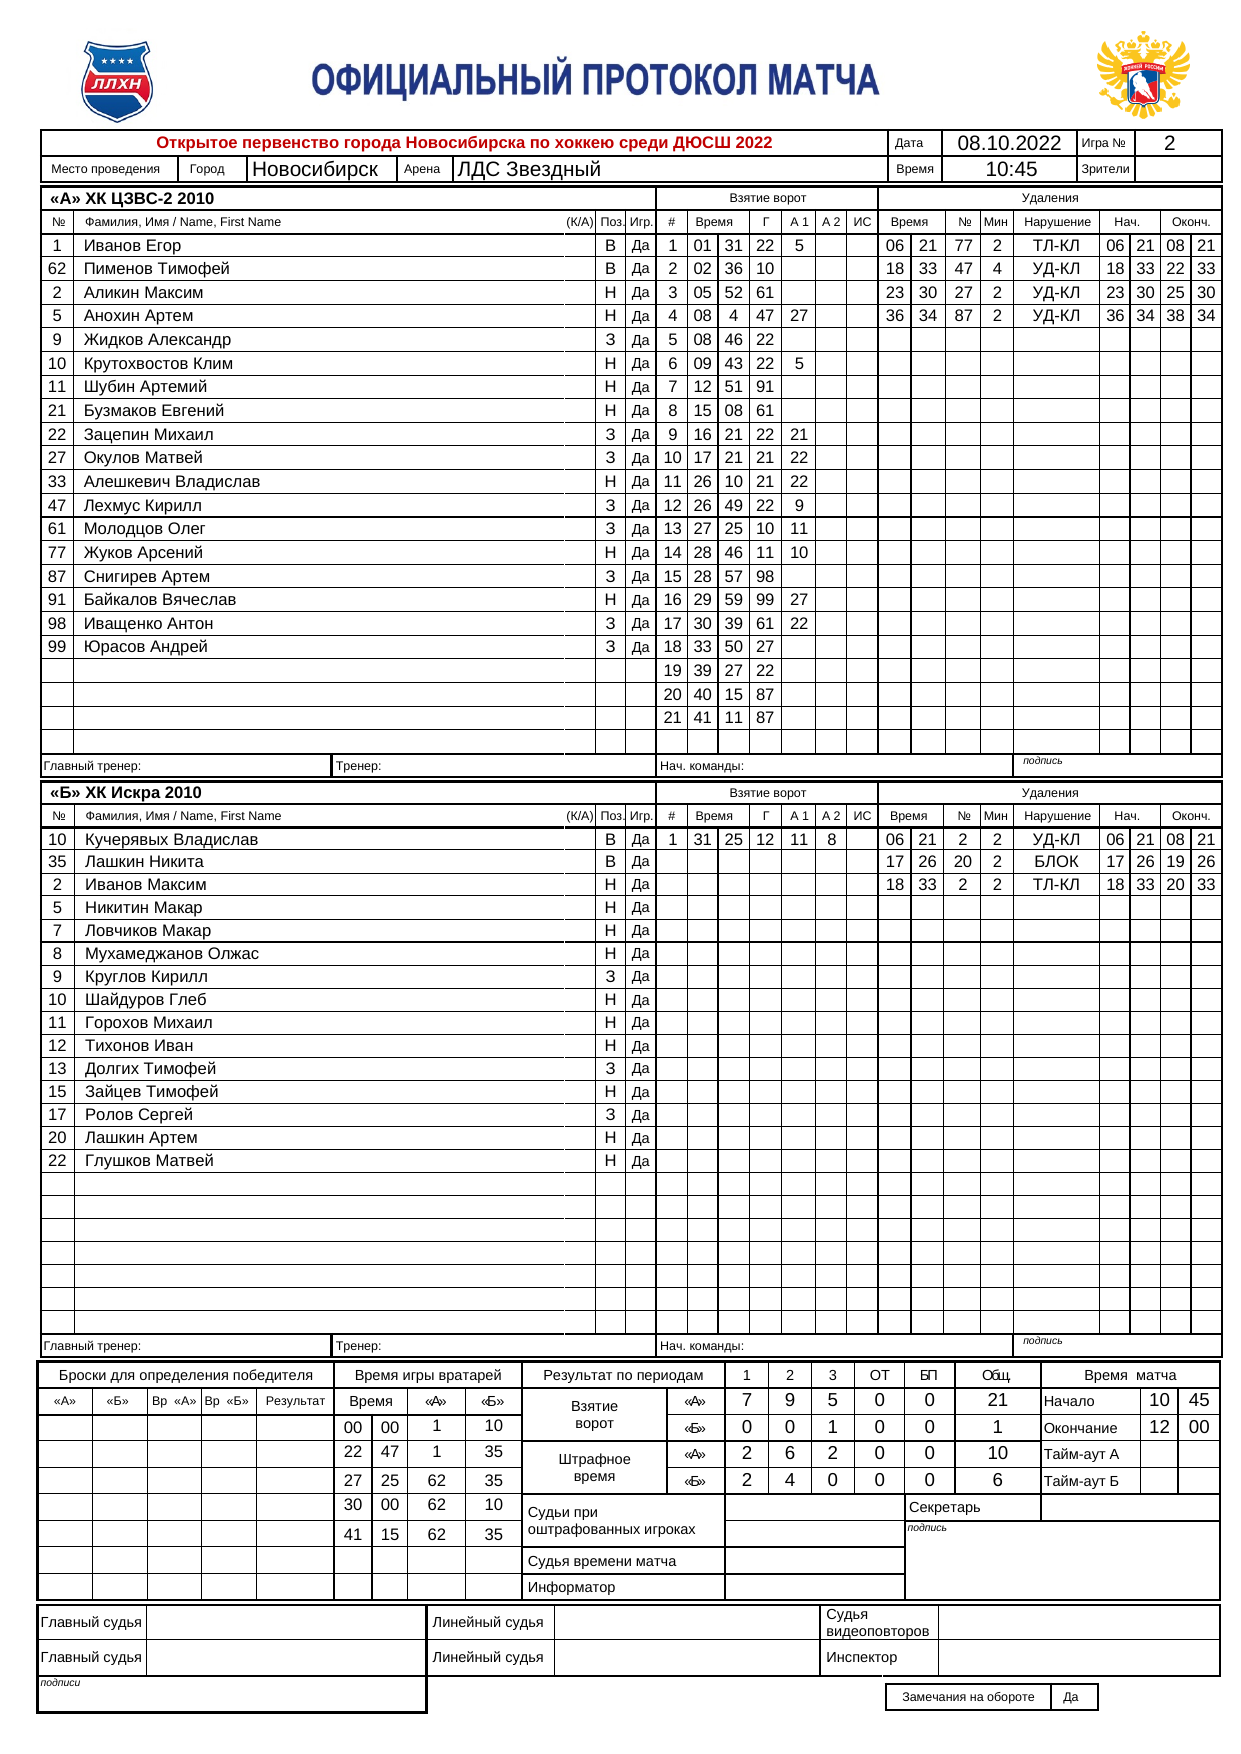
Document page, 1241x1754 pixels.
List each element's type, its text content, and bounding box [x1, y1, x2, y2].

table_cell Круглов Кирилл [75, 966, 564, 987]
table_cell [1192, 730, 1221, 753]
table_cell [1161, 966, 1190, 987]
table_cell [257, 1494, 333, 1520]
table_cell [75, 1242, 564, 1264]
table_cell [1014, 1104, 1099, 1126]
table_cell [912, 1265, 943, 1287]
table_cell Н [596, 352, 625, 374]
table_cell [816, 1265, 846, 1287]
table_cell 35 [466, 1468, 521, 1493]
table_header Время матча [1042, 1363, 1219, 1387]
table_cell [879, 1196, 910, 1218]
table_cell [42, 730, 73, 753]
table_cell 08 [1161, 829, 1190, 849]
table_cell [1014, 518, 1099, 540]
table_cell [981, 943, 1013, 964]
table_header БП [905, 1363, 954, 1387]
table_cell [1192, 1288, 1221, 1310]
table_cell [657, 1311, 687, 1333]
table_cell [1014, 896, 1099, 918]
table_cell [1192, 920, 1221, 941]
table_cell [1161, 920, 1190, 941]
table_cell Да [626, 376, 655, 398]
table_cell 18 [1100, 874, 1129, 895]
table_cell Н [596, 1012, 625, 1033]
table_cell [946, 636, 980, 658]
table_cell [847, 1242, 877, 1264]
table_cell [688, 1173, 717, 1195]
table_cell [565, 588, 595, 611]
table_cell [565, 1242, 595, 1264]
table_cell [879, 541, 910, 564]
table_cell 6 [769, 1442, 811, 1467]
table_cell Н [596, 281, 625, 303]
table_cell 2 [42, 281, 73, 303]
table_cell [1161, 1196, 1190, 1218]
table_cell Да [626, 1127, 655, 1149]
table_cell 4 [769, 1468, 811, 1493]
table_cell [912, 541, 945, 564]
table_cell [42, 1311, 74, 1333]
table_cell [847, 943, 877, 964]
table_cell [1131, 683, 1160, 706]
table_cell [912, 588, 945, 611]
table_cell 35 [466, 1521, 521, 1546]
table_cell [719, 989, 749, 1011]
table_cell [1131, 1219, 1160, 1241]
table_cell [1131, 565, 1160, 587]
table_cell 98 [750, 565, 781, 587]
table_cell 20 [944, 850, 980, 872]
table_cell 13 [657, 518, 687, 540]
table_cell [1131, 896, 1160, 918]
table_cell [688, 1150, 717, 1172]
table_cell [688, 1219, 717, 1241]
table_cell Да [626, 352, 655, 374]
table_cell 21 [1131, 829, 1160, 849]
table_cell [981, 1219, 1013, 1241]
table_cell 36 [1100, 305, 1129, 327]
table_cell Линейный судья [428, 1606, 554, 1639]
table_cell [1014, 1265, 1099, 1287]
table_cell [847, 707, 877, 729]
table_cell [1192, 1150, 1221, 1172]
table_cell [1192, 943, 1221, 964]
table_cell [782, 920, 815, 941]
table_cell [1100, 494, 1129, 516]
table_cell [946, 376, 980, 398]
table_cell 17 [42, 1104, 74, 1126]
table_cell 1 [657, 829, 687, 849]
table_cell [1100, 730, 1129, 753]
table_cell 06 [1100, 235, 1129, 256]
table_cell 10 [466, 1494, 521, 1520]
table_cell [1131, 446, 1160, 469]
table_cell [981, 612, 1013, 634]
table_cell 27 [782, 305, 815, 327]
table_cell 31 [688, 829, 717, 849]
table_cell [1161, 1150, 1190, 1172]
table_cell [879, 1311, 910, 1333]
table_cell Зрители [1078, 157, 1134, 181]
table_cell [626, 659, 655, 682]
table_cell [1100, 470, 1129, 493]
table_cell 9 [42, 328, 73, 351]
table_cell 09 [688, 352, 717, 374]
table_cell 14 [657, 541, 687, 564]
table_cell 10 [42, 829, 74, 849]
table_cell 34 [1192, 305, 1221, 327]
table_cell [1014, 1288, 1099, 1310]
table_cell [657, 1012, 687, 1033]
table_cell «А» [39, 1389, 92, 1413]
table_cell [816, 943, 846, 964]
table_cell 10 [750, 257, 781, 280]
table_cell [750, 896, 781, 918]
table_cell 10 [657, 446, 687, 469]
table_cell Бузмаков Евгений [74, 399, 564, 422]
table_cell [847, 1127, 877, 1149]
table_cell [148, 1468, 201, 1493]
table_cell [879, 943, 910, 964]
table_cell Н [596, 399, 625, 422]
table_cell Нарушение [1014, 805, 1099, 826]
table_header Время игры вратарей [335, 1363, 521, 1387]
table_cell [912, 896, 943, 918]
table_cell [750, 989, 781, 1011]
table_cell [1100, 989, 1129, 1011]
table_cell [74, 707, 564, 729]
table_cell Да [626, 1058, 655, 1079]
table_cell 27 [42, 446, 73, 469]
table_cell [1192, 966, 1221, 987]
table_cell [981, 1081, 1013, 1103]
table_cell В [596, 850, 625, 872]
table_cell [782, 636, 815, 658]
table_cell 16 [657, 588, 687, 611]
table_cell [719, 1081, 749, 1103]
table_cell 28 [688, 565, 717, 587]
table_cell [1192, 989, 1221, 1011]
table_cell Кучерявых Владислав [75, 829, 564, 849]
table_cell [657, 1150, 687, 1172]
table_cell [981, 659, 1013, 682]
table_cell 17 [1100, 850, 1129, 872]
table_cell Мин [981, 211, 1013, 233]
table_cell [816, 352, 846, 374]
table_cell [816, 1035, 846, 1057]
table_cell [1100, 1265, 1129, 1287]
table_cell [1192, 446, 1221, 469]
table_cell [565, 659, 595, 682]
table_cell [657, 943, 687, 964]
table_cell [565, 1288, 595, 1310]
table_header Общ. [956, 1363, 1040, 1387]
table_cell [816, 1242, 846, 1264]
table_cell [1100, 399, 1129, 422]
table_cell Нач. команды: [657, 1335, 1012, 1356]
table_cell [1131, 1012, 1160, 1033]
table_cell [1161, 494, 1190, 516]
table_cell [912, 1288, 943, 1310]
table_cell [944, 1058, 980, 1079]
table_cell [879, 612, 910, 634]
table_cell [565, 943, 595, 964]
table_cell [1100, 518, 1129, 540]
table_cell Да [626, 989, 655, 1011]
table_cell 45 [1179, 1389, 1219, 1413]
table_cell [688, 874, 717, 895]
table_cell [879, 1288, 910, 1310]
table_cell Нач. команды: [657, 755, 1012, 776]
table_cell [816, 896, 846, 918]
table_cell [750, 1219, 781, 1241]
table_cell [688, 966, 717, 987]
table_cell [782, 896, 815, 918]
table_cell 33 [688, 636, 717, 658]
table_cell Н [596, 920, 625, 941]
table_cell 27 [335, 1468, 371, 1493]
table_cell 00 [373, 1416, 407, 1440]
table_cell [565, 257, 595, 280]
table_cell [1161, 328, 1190, 351]
table_cell [816, 966, 846, 987]
table_cell [1014, 376, 1099, 398]
table_cell [946, 446, 980, 469]
table_cell Да [626, 920, 655, 941]
table_cell [1014, 1219, 1099, 1241]
table_cell 6 [657, 352, 687, 374]
table_cell [688, 730, 717, 753]
table_cell [782, 966, 815, 987]
table_cell 47 [750, 305, 781, 327]
table_cell [847, 588, 877, 611]
table_cell [1161, 518, 1190, 540]
table_cell 8 [42, 943, 74, 964]
table_cell [1014, 1196, 1099, 1218]
table_cell [565, 446, 595, 469]
table_cell 6 [956, 1468, 1040, 1493]
table_cell [596, 1311, 625, 1333]
table_cell [816, 850, 846, 872]
table_cell [879, 588, 910, 611]
table_cell [879, 328, 910, 351]
table_cell [1192, 659, 1221, 682]
table_cell [565, 896, 595, 918]
table_cell [565, 966, 595, 987]
table_cell 1 [657, 235, 687, 256]
table_cell [1100, 612, 1129, 634]
table_cell [944, 920, 980, 941]
table_cell Юрасов Андрей [74, 636, 564, 658]
table_cell [816, 305, 846, 327]
table_cell Н [596, 588, 625, 611]
table_cell [596, 1196, 625, 1218]
table_cell 21 [1192, 829, 1221, 849]
table_cell А 2 [816, 211, 846, 233]
table_cell [719, 896, 749, 918]
table_cell [946, 352, 980, 374]
table_cell [944, 1012, 980, 1033]
table_cell [42, 1219, 74, 1241]
table_cell [596, 659, 625, 682]
table_cell [782, 1173, 815, 1195]
table_cell [719, 850, 749, 872]
table_cell [1192, 636, 1221, 658]
table_cell 50 [719, 636, 749, 658]
table_cell [257, 1441, 333, 1467]
table_header Дата [889, 131, 941, 155]
table_cell 45 [335, 1547, 371, 1573]
table_cell [879, 423, 910, 445]
table_cell [565, 470, 595, 493]
table_cell [1161, 1173, 1190, 1195]
table_cell [782, 989, 815, 1011]
table_cell [657, 1196, 687, 1218]
table_cell 61 [750, 281, 781, 303]
table_cell 00 [1179, 1415, 1219, 1440]
table_cell [565, 1196, 595, 1218]
table_cell 28 [688, 541, 717, 564]
table_cell Главный тренер: [42, 755, 330, 776]
table_cell [1131, 966, 1160, 987]
table_cell Шубин Артемий [74, 376, 564, 398]
table_cell [657, 896, 687, 918]
table_cell [1131, 920, 1160, 941]
table_cell [1100, 1288, 1129, 1310]
table_cell [912, 565, 945, 587]
table_cell УД-КЛ [1014, 829, 1099, 849]
table_cell Глушков Матвей [75, 1150, 564, 1172]
table_cell [1161, 730, 1190, 753]
table_cell 22 [750, 494, 781, 516]
table_cell 2 [42, 874, 74, 895]
table_cell [565, 565, 595, 587]
table_cell [1100, 1196, 1129, 1218]
table_cell 27 [719, 659, 749, 682]
table_cell Н [596, 1035, 625, 1057]
table_cell [1100, 966, 1129, 987]
table_cell [1192, 423, 1221, 445]
table_cell [946, 565, 980, 587]
table_cell [847, 494, 877, 516]
table_cell [202, 1416, 256, 1440]
table_cell Время [335, 1389, 407, 1413]
table_cell БЛОК [1014, 850, 1099, 872]
table_cell [912, 612, 945, 634]
table_cell [847, 730, 877, 753]
table_cell 87 [946, 305, 980, 327]
table_cell [1192, 588, 1221, 611]
table_cell Окончание [1042, 1415, 1140, 1440]
table_cell [981, 446, 1013, 469]
table_cell [816, 1196, 846, 1218]
table_cell Да [626, 1035, 655, 1057]
table_cell [782, 281, 815, 303]
table_cell [75, 1311, 564, 1333]
table_cell Время [879, 211, 945, 233]
table_cell [816, 588, 846, 611]
table_cell Да [626, 235, 655, 256]
table_cell [148, 1441, 201, 1467]
table_cell [847, 683, 877, 706]
table_cell 11 [42, 376, 73, 398]
table_cell 47 [373, 1441, 407, 1467]
table_cell [1014, 683, 1099, 706]
table_cell Да [626, 1104, 655, 1126]
table_cell 26 [912, 850, 943, 872]
table_cell 33 [1131, 874, 1160, 895]
table_cell [1014, 423, 1099, 445]
table_cell Да [626, 565, 655, 587]
table_cell ЛДС Звездный [454, 157, 887, 181]
table_cell [847, 518, 877, 540]
table_cell [912, 1196, 943, 1218]
table_cell [565, 1311, 595, 1333]
table_cell [946, 541, 980, 564]
table_cell [847, 446, 877, 469]
table_cell 22 [750, 352, 781, 374]
table_cell [939, 1606, 1219, 1639]
table_cell [688, 989, 717, 1011]
table_cell [1100, 1081, 1129, 1103]
table_cell [782, 1196, 815, 1218]
table_cell Новосибирск [248, 157, 396, 181]
table_cell [1192, 399, 1221, 422]
table_cell [1161, 1265, 1190, 1287]
table_header Удаления [879, 188, 1221, 209]
table_cell [1161, 541, 1190, 564]
table_cell [879, 1265, 910, 1287]
table_cell [879, 1219, 910, 1241]
table_cell [1100, 1219, 1129, 1241]
table_cell [1014, 446, 1099, 469]
table_cell 5 [782, 352, 815, 374]
table_cell [1100, 659, 1129, 682]
table_cell [1161, 989, 1190, 1011]
table_cell [466, 1574, 521, 1599]
table_cell [847, 352, 877, 374]
table_cell Взятие ворот [523, 1389, 666, 1440]
table_cell [981, 1035, 1013, 1057]
table_cell [912, 1311, 943, 1333]
table_cell [1161, 1058, 1190, 1079]
table_cell Лехмус Кирилл [74, 494, 564, 516]
table_cell [1192, 707, 1221, 729]
table_cell 0 [855, 1442, 904, 1467]
table_cell [39, 1574, 92, 1599]
table_cell [1192, 541, 1221, 564]
table_cell Молодцов Олег [74, 518, 564, 540]
table_cell [147, 1640, 425, 1675]
table_cell Вр «Б» [202, 1389, 256, 1413]
table_cell 12 [657, 494, 687, 516]
table_cell [879, 1035, 910, 1057]
table_cell [1192, 1311, 1221, 1333]
table_cell [688, 1196, 717, 1218]
table_cell [719, 920, 749, 941]
table_cell [1131, 1173, 1160, 1195]
table_cell [946, 707, 980, 729]
table_cell [847, 966, 877, 987]
table_cell [782, 874, 815, 895]
table_cell [1131, 588, 1160, 611]
table_cell [816, 423, 846, 445]
table_cell [626, 1311, 655, 1333]
table_cell 05 [688, 281, 717, 303]
table_cell [1100, 1012, 1129, 1033]
table_cell [847, 989, 877, 1011]
table_cell Иванов Егор [74, 235, 564, 256]
table_cell [1014, 565, 1099, 587]
table_cell [42, 1196, 74, 1218]
table_cell В [596, 235, 625, 256]
table_cell 30 [335, 1494, 371, 1520]
table_cell Судья видеоповторов [821, 1606, 938, 1639]
table_cell Главный судья [39, 1606, 146, 1639]
table_cell [1161, 896, 1190, 918]
table_cell Да [626, 494, 655, 516]
table_cell [1161, 1219, 1190, 1241]
table_header Броски для определения победителя [39, 1363, 333, 1387]
table_cell 46 [719, 328, 749, 351]
table_cell 1 [408, 1441, 465, 1467]
table_cell [816, 376, 846, 398]
table_cell [879, 1173, 910, 1195]
table_cell подпись [906, 1522, 1219, 1599]
table_cell Жуков Арсений [74, 541, 564, 564]
table_cell [39, 1441, 92, 1467]
table_cell З [596, 1058, 625, 1079]
table_cell [782, 1104, 815, 1126]
table_header 1 [726, 1363, 768, 1387]
table_cell [42, 683, 73, 706]
table_cell Нарушение [1014, 211, 1099, 233]
table_cell [596, 1219, 625, 1241]
table_cell [1131, 659, 1160, 682]
table_cell [1014, 399, 1099, 422]
table_cell [816, 541, 846, 564]
table_cell Поз. [596, 211, 625, 233]
table_cell 22 [335, 1441, 371, 1467]
table_cell [944, 1173, 980, 1195]
table_cell [42, 1173, 74, 1195]
table_cell Нач. [1100, 805, 1160, 826]
table_cell [657, 850, 687, 872]
table_cell Иванов Максим [75, 874, 564, 895]
table_cell 46 [719, 541, 749, 564]
table_cell 21 [1131, 235, 1160, 256]
table_cell [816, 636, 846, 658]
table_cell Н [596, 874, 625, 895]
table_cell [879, 1058, 910, 1079]
table_header Результат по периодам [523, 1363, 724, 1387]
table_cell 16 [688, 423, 717, 445]
table_cell [565, 1104, 595, 1126]
table_cell 2 [981, 874, 1013, 895]
table_cell [1131, 1311, 1160, 1333]
table_cell [565, 1173, 595, 1195]
table_cell Н [596, 1127, 625, 1149]
table_cell [782, 1311, 815, 1333]
table_cell [912, 1081, 943, 1103]
table_cell [1136, 157, 1221, 181]
table_cell [148, 1547, 201, 1573]
table_cell [1161, 470, 1190, 493]
table_cell [565, 1058, 595, 1079]
table_cell [1192, 565, 1221, 587]
table_cell [596, 683, 625, 706]
table_cell [782, 1219, 815, 1241]
table_cell [1131, 1058, 1160, 1079]
table_cell [626, 707, 655, 729]
table_cell 15 [719, 683, 749, 706]
table_cell [565, 874, 595, 895]
table_cell [1100, 352, 1129, 374]
table_cell [1100, 541, 1129, 564]
table_cell [879, 896, 910, 918]
table_cell [39, 1416, 92, 1440]
table_cell [657, 966, 687, 987]
table_cell 0 [855, 1389, 904, 1413]
table_cell [1192, 1196, 1221, 1218]
table_cell [847, 612, 877, 634]
table_cell З [596, 494, 625, 516]
table_cell [1161, 943, 1190, 964]
table_cell [626, 1288, 655, 1310]
table_cell Инспектор [821, 1640, 938, 1675]
table_cell Г [750, 805, 781, 826]
table_cell [657, 874, 687, 895]
table_cell [879, 470, 910, 493]
table_cell [565, 518, 595, 540]
table_cell [1192, 1127, 1221, 1149]
table_cell [726, 1495, 904, 1520]
table_cell 2 [981, 235, 1013, 256]
table_cell Арена [398, 157, 452, 181]
table_cell [847, 1173, 877, 1195]
table_cell [847, 399, 877, 422]
table_cell [565, 423, 595, 445]
table_cell [946, 588, 980, 611]
table_cell 36 [719, 257, 749, 280]
table_cell [912, 423, 945, 445]
table_cell 0 [812, 1468, 854, 1493]
table_cell Судьи при оштрафованных игроках [523, 1495, 724, 1546]
table_cell Н [596, 470, 625, 493]
table_cell [626, 1242, 655, 1264]
table_cell 10 [1141, 1389, 1177, 1413]
table_cell Да [626, 1012, 655, 1033]
table_cell 35 [42, 850, 74, 872]
table_cell 2 [981, 305, 1013, 327]
table_cell 47 [42, 494, 73, 516]
table_cell [1131, 541, 1160, 564]
picture [5, 28, 1197, 129]
table_cell Г [750, 211, 781, 233]
table_cell Лашкин Никита [75, 850, 564, 872]
table_cell 8 [657, 399, 687, 422]
table_cell [1131, 707, 1160, 729]
table_header Игра № [1078, 131, 1134, 155]
table_cell [847, 1035, 877, 1057]
table_cell [750, 966, 781, 987]
table_cell 4 [981, 257, 1013, 280]
table_cell [782, 565, 815, 587]
table_cell [1161, 612, 1190, 634]
table_cell [750, 1081, 781, 1103]
table_cell [879, 966, 910, 987]
table_cell [816, 518, 846, 540]
table_cell [939, 1640, 1219, 1675]
table_cell А 1 [782, 805, 815, 826]
table_cell [782, 683, 815, 706]
table_cell [1014, 1173, 1099, 1195]
table_cell 5 [42, 896, 74, 918]
table_cell Н [596, 896, 625, 918]
table_cell [981, 1242, 1013, 1264]
table_cell [1161, 352, 1190, 374]
table_cell 22 [750, 235, 781, 256]
table_cell № [946, 211, 980, 233]
table_header «А» ХК ЦЗВС-2 2010 [42, 188, 655, 209]
table_cell 41 [335, 1521, 371, 1546]
table_cell 52 [719, 281, 749, 303]
table_cell 2 [981, 850, 1013, 872]
table_cell [847, 423, 877, 445]
table_cell [1192, 494, 1221, 516]
table_cell 26 [1192, 850, 1221, 872]
table_cell [688, 920, 717, 941]
table_cell [1131, 1104, 1160, 1126]
table_cell [688, 1058, 717, 1079]
table_cell [981, 636, 1013, 658]
table_cell 1 [42, 235, 73, 256]
table_cell Главный тренер: [42, 1335, 330, 1356]
table_cell [816, 1173, 846, 1195]
table_cell [335, 1574, 371, 1599]
table_cell 87 [750, 683, 781, 706]
table_cell [74, 683, 564, 706]
table_cell [688, 850, 717, 872]
table_cell [981, 352, 1013, 374]
table_cell 30 [1131, 281, 1160, 303]
table_cell 34 [912, 305, 945, 327]
table_cell [912, 1104, 943, 1126]
table_header Удаления [879, 783, 1221, 803]
table_cell [879, 376, 910, 398]
table_cell [912, 920, 943, 941]
table_cell З [596, 966, 625, 987]
table_cell [1131, 1035, 1160, 1057]
table_cell [782, 1265, 815, 1287]
table_cell [981, 1058, 1013, 1079]
table_cell Да [626, 636, 655, 658]
table_cell [816, 328, 846, 351]
table_cell Информатор [523, 1575, 724, 1599]
table_cell [1100, 920, 1129, 941]
table_cell [1161, 1288, 1190, 1310]
table_cell [257, 1468, 333, 1493]
table_cell [879, 494, 910, 516]
table_cell [565, 235, 595, 256]
table_cell 15 [688, 399, 717, 422]
table_cell [1100, 1242, 1129, 1264]
table_cell [847, 829, 877, 849]
table_cell Судья времени матча [523, 1548, 724, 1573]
table_cell [816, 707, 846, 729]
table_cell [1192, 1058, 1221, 1079]
table_cell ТЛ-КЛ [1014, 874, 1099, 895]
table_cell 18 [657, 636, 687, 658]
table_cell [565, 829, 595, 849]
table_cell [1100, 446, 1129, 469]
table_cell «А» [668, 1389, 724, 1413]
table_cell подпись [1014, 755, 1221, 776]
table_cell Да [626, 612, 655, 634]
table_cell [1161, 683, 1190, 706]
table_cell [1014, 636, 1099, 658]
table_cell [565, 281, 595, 303]
table_cell 15 [373, 1521, 407, 1546]
table_cell [596, 1242, 625, 1264]
table_cell [1100, 1173, 1129, 1195]
table_cell [719, 1265, 749, 1287]
table_cell [1161, 1242, 1190, 1264]
table_cell [626, 1196, 655, 1218]
table_header 08.10.2022 [943, 131, 1076, 155]
table_cell [596, 730, 625, 753]
table_cell 08 [719, 399, 749, 422]
table_cell 27 [946, 281, 980, 303]
table_cell [816, 565, 846, 587]
table_cell 00 [373, 1494, 407, 1520]
table_cell [1131, 494, 1160, 516]
table_cell 0 [905, 1442, 954, 1467]
table_cell 21 [1192, 235, 1221, 256]
table_cell [816, 1219, 846, 1241]
table_cell 11 [750, 541, 781, 564]
table_cell [565, 1081, 595, 1103]
table_cell [816, 730, 846, 753]
table_cell [1014, 588, 1099, 611]
table_cell Долгих Тимофей [75, 1058, 564, 1079]
table_cell 11 [719, 707, 749, 729]
table_cell [688, 1081, 717, 1103]
table_cell 2 [726, 1468, 768, 1493]
table_cell [750, 1196, 781, 1218]
table_cell 9 [42, 966, 74, 987]
table_cell [750, 874, 781, 895]
table_cell 27 [782, 588, 815, 611]
table_cell З [596, 446, 625, 469]
table_cell [879, 920, 910, 941]
table_cell [726, 1575, 904, 1599]
table_cell [782, 1288, 815, 1310]
table_cell [1161, 707, 1190, 729]
table_cell [148, 1521, 201, 1546]
table_cell Н [596, 943, 625, 964]
table_cell А 2 [816, 805, 846, 826]
table_cell [1014, 352, 1099, 374]
table_cell [946, 612, 980, 634]
table_cell [816, 399, 846, 422]
table_cell 25 [1161, 281, 1190, 303]
table_cell [816, 659, 846, 682]
table_cell [750, 1058, 781, 1079]
table_cell [1192, 1081, 1221, 1103]
table_cell [847, 470, 877, 493]
table_cell Иващенко Антон [74, 612, 564, 634]
table_cell Снигирев Артем [74, 565, 564, 587]
table_cell Да [626, 399, 655, 422]
table_cell [946, 730, 980, 753]
table_cell Н [596, 1150, 625, 1172]
table_cell 40 [688, 683, 717, 706]
table_cell 12 [42, 1035, 74, 1057]
table_cell 91 [42, 588, 73, 611]
table_cell подпись [1014, 1335, 1221, 1356]
table_cell [750, 1288, 781, 1310]
table_cell Зайцев Тимофей [75, 1081, 564, 1103]
table_cell 25 [373, 1468, 407, 1493]
table_cell Горохов Михаил [75, 1012, 564, 1033]
table_cell Время [688, 211, 749, 233]
table_cell [75, 1196, 564, 1218]
table_cell Да [626, 1150, 655, 1172]
table_cell [879, 989, 910, 1011]
table_cell 06 [879, 829, 910, 849]
table_cell [816, 235, 846, 256]
table_cell [1131, 636, 1160, 658]
table_cell [75, 1288, 564, 1310]
table_header ОТ [855, 1363, 904, 1387]
table_cell [750, 850, 781, 872]
table_cell Да [626, 1081, 655, 1103]
table_cell 10 [782, 541, 815, 564]
table_cell [1014, 1058, 1099, 1079]
table_cell [75, 1173, 564, 1195]
table_cell Окулов Матвей [74, 446, 564, 469]
table_cell [1131, 1127, 1160, 1149]
table_cell 9 [657, 423, 687, 445]
table_cell 26 [1131, 850, 1160, 872]
table_cell [42, 707, 73, 729]
table_cell [847, 636, 877, 658]
table_cell [879, 1242, 910, 1264]
table_cell [1161, 1127, 1190, 1149]
table_cell [912, 399, 945, 422]
table_cell [257, 1521, 333, 1546]
table_cell [565, 1150, 595, 1172]
table_cell [1014, 920, 1099, 941]
table_cell 0 [726, 1415, 768, 1440]
table_cell [719, 1127, 749, 1149]
table_cell 22 [782, 470, 815, 493]
table_cell Да [626, 829, 655, 849]
table_cell [1100, 943, 1129, 964]
table_cell Мухамеджанов Олжас [75, 943, 564, 964]
table_cell 25 [719, 518, 749, 540]
table_cell [1100, 1035, 1129, 1057]
table_cell 33 [42, 470, 73, 493]
table_cell 22 [42, 1150, 74, 1172]
table_cell [1100, 588, 1129, 611]
table_cell [879, 1012, 910, 1033]
table_cell 2 [944, 829, 980, 849]
table_cell [912, 1035, 943, 1057]
table_cell Алешкевич Владислав [74, 470, 564, 493]
table_cell [1192, 470, 1221, 493]
table_cell [1131, 1288, 1160, 1310]
table_cell [847, 920, 877, 941]
table_cell [565, 920, 595, 941]
table_cell 36 [879, 305, 910, 327]
table_cell Да [626, 281, 655, 303]
table_cell 10:45 [943, 157, 1076, 181]
table_cell [596, 1288, 625, 1310]
table_cell 41 [688, 707, 717, 729]
table_cell 17 [657, 612, 687, 634]
table_cell [1014, 1311, 1099, 1333]
table_cell 10 [466, 1416, 521, 1440]
table_cell 06 [879, 235, 910, 256]
table_cell 99 [750, 588, 781, 611]
table_cell Да [626, 541, 655, 564]
table_cell [555, 1640, 819, 1675]
table_cell [912, 730, 945, 753]
table_cell В [596, 829, 625, 849]
table_cell [565, 399, 595, 422]
table_cell [1161, 1012, 1190, 1033]
table_cell [1192, 1173, 1221, 1195]
table_cell [782, 707, 815, 729]
table_cell 98 [42, 612, 73, 634]
table_cell [202, 1441, 256, 1467]
table_cell [657, 1104, 687, 1126]
table_cell [688, 1012, 717, 1033]
table_cell [719, 1242, 749, 1264]
table_cell [912, 376, 945, 398]
table_cell УД-КЛ [1014, 305, 1099, 327]
table_cell 47 [946, 257, 980, 280]
table_cell [719, 1288, 749, 1310]
table_cell [1014, 1081, 1099, 1103]
table_cell [816, 1150, 846, 1172]
table_cell Шайдуров Глеб [75, 989, 564, 1011]
table_cell [1192, 328, 1221, 351]
table_cell [719, 1058, 749, 1079]
table_cell [626, 730, 655, 753]
table_cell [688, 943, 717, 964]
table_cell [565, 683, 595, 706]
table_cell [944, 1127, 980, 1149]
table_cell [912, 518, 945, 540]
table_cell Нач. [1100, 211, 1160, 233]
table_cell [879, 659, 910, 682]
table_cell [565, 707, 595, 729]
table_cell Вр «А» [148, 1389, 201, 1413]
table_cell [782, 1012, 815, 1033]
table_cell [981, 896, 1013, 918]
table_cell 30 [688, 612, 717, 634]
table_cell [912, 1242, 943, 1264]
table_cell Да [626, 257, 655, 280]
table_cell Тихонов Иван [75, 1035, 564, 1057]
table_cell [750, 1150, 781, 1172]
table_cell 0 [769, 1415, 811, 1440]
table_cell [816, 1311, 846, 1333]
table_cell [946, 328, 980, 351]
table_cell 91 [750, 376, 781, 398]
table_cell [912, 636, 945, 658]
table_cell 08 [688, 305, 717, 327]
table_cell [981, 707, 1013, 729]
table_cell [782, 328, 815, 351]
table_cell [750, 1173, 781, 1195]
table_cell 10 [750, 518, 781, 540]
table_cell [847, 305, 877, 327]
table_cell [148, 1574, 201, 1599]
table_cell [565, 1265, 595, 1287]
table_cell [1014, 470, 1099, 493]
table_cell 77 [42, 541, 73, 564]
table_cell 27 [688, 518, 717, 540]
table_cell (К/А) [565, 805, 595, 826]
table_cell Тайм-аут Б [1042, 1468, 1140, 1493]
table_header 2 [769, 1363, 811, 1387]
table_cell [750, 1311, 781, 1333]
table_cell [981, 494, 1013, 516]
table_cell УД-КЛ [1014, 281, 1099, 303]
table_cell Секретарь [906, 1495, 1040, 1520]
table_cell [565, 541, 595, 564]
table_cell [726, 1548, 904, 1573]
table_cell [719, 730, 749, 753]
table_cell [428, 1677, 882, 1711]
table_cell [981, 541, 1013, 564]
table_cell [750, 1104, 781, 1126]
table_cell 43 [719, 352, 749, 374]
table_cell Да [626, 446, 655, 469]
table_header Да [1052, 1685, 1097, 1709]
table_cell [1014, 989, 1099, 1011]
table_cell [1131, 328, 1160, 351]
table_cell [657, 1242, 687, 1264]
table_cell [1161, 565, 1190, 587]
table_cell [816, 612, 846, 634]
table_cell [944, 1311, 980, 1333]
table_cell [75, 1265, 564, 1287]
table_cell Оконч. [1161, 805, 1221, 826]
table_cell [719, 966, 749, 987]
table_cell 99 [42, 636, 73, 658]
table_cell [596, 707, 625, 729]
table_cell 2 [726, 1442, 768, 1467]
table_cell Лашкин Артем [75, 1127, 564, 1149]
table_cell [373, 1574, 407, 1599]
table_cell [202, 1574, 256, 1599]
table_cell [1161, 659, 1190, 682]
table_cell [1100, 683, 1129, 706]
table_cell Фамилия, Имя / Name, First Name [75, 805, 565, 826]
table_cell [1192, 352, 1221, 374]
table_cell 39 [688, 659, 717, 682]
table_cell 33 [1192, 874, 1221, 895]
table_cell [981, 730, 1013, 753]
table_cell Начало [1042, 1389, 1140, 1413]
table_cell [726, 1521, 904, 1546]
table_cell [816, 920, 846, 941]
table_cell [981, 588, 1013, 611]
table_cell [981, 1196, 1013, 1218]
table_cell [816, 470, 846, 493]
table_cell [847, 1219, 877, 1241]
table_cell 12 [688, 376, 717, 398]
table_cell 61 [750, 612, 781, 634]
table_cell 21 [657, 707, 687, 729]
table_cell 20 [1161, 874, 1190, 895]
table_cell [1192, 1242, 1221, 1264]
table_cell 1 [408, 1416, 465, 1440]
table_cell [1131, 1196, 1160, 1218]
table_cell [93, 1494, 147, 1520]
table_cell [816, 494, 846, 516]
table_cell Время [889, 157, 941, 181]
table_cell [74, 730, 564, 753]
table_cell 22 [750, 328, 781, 351]
table_cell [944, 1081, 980, 1103]
table_cell [1014, 612, 1099, 634]
table_cell [93, 1521, 147, 1546]
table_cell [719, 1196, 749, 1218]
table_cell 2 [944, 874, 980, 895]
table_cell [1192, 1265, 1221, 1287]
table_cell 22 [782, 446, 815, 469]
table_cell [816, 989, 846, 1011]
table_cell Город [179, 157, 246, 181]
table_cell [946, 494, 980, 516]
table_cell 5 [42, 305, 73, 327]
table_cell [879, 1127, 910, 1149]
table_cell 62 [408, 1494, 465, 1520]
table_cell 49 [719, 494, 749, 516]
table_cell [1131, 399, 1160, 422]
table_cell В [596, 257, 625, 280]
table_cell 2 [981, 829, 1013, 849]
table_cell [1131, 1150, 1160, 1172]
table_cell [1014, 1012, 1099, 1033]
table_cell [1192, 1219, 1221, 1241]
table_cell [981, 470, 1013, 493]
table_cell [782, 1242, 815, 1264]
table_cell 87 [42, 565, 73, 587]
table_cell [879, 518, 910, 540]
table_cell Н [596, 1081, 625, 1103]
table_cell [750, 1127, 781, 1149]
table_cell [565, 305, 595, 327]
table_cell 02 [688, 257, 717, 280]
table_cell 7 [726, 1389, 768, 1413]
table_cell [202, 1547, 256, 1573]
table_cell Байкалов Вячеслав [74, 588, 564, 611]
table_cell [944, 1150, 980, 1172]
table_cell Линейный судья [428, 1640, 554, 1675]
table_cell [782, 1081, 815, 1103]
table_cell [750, 1265, 781, 1287]
table_cell [944, 1265, 980, 1287]
table_cell Главный судья [39, 1640, 146, 1675]
table_cell [1192, 1104, 1221, 1126]
table_cell [1131, 730, 1160, 753]
table_cell [981, 1012, 1013, 1033]
table_cell [912, 707, 945, 729]
table_cell [912, 966, 943, 987]
table_cell Н [596, 989, 625, 1011]
table_cell 12 [750, 829, 781, 849]
table_cell [688, 1288, 717, 1310]
table_cell 4 [719, 305, 749, 327]
table_cell [1192, 896, 1221, 918]
table_cell З [596, 1104, 625, 1126]
table_cell [657, 730, 687, 753]
table_cell [1014, 1150, 1099, 1172]
table_cell [879, 1081, 910, 1103]
table_cell Да [626, 328, 655, 351]
table_cell [565, 1219, 595, 1241]
table_cell [565, 352, 595, 374]
table_cell 0 [905, 1468, 954, 1493]
table_cell [596, 1173, 625, 1195]
table_cell Оконч. [1161, 211, 1221, 233]
table_cell Тайм-аут А [1042, 1441, 1140, 1467]
table_cell [879, 565, 910, 587]
table_cell Ловчиков Макар [75, 920, 564, 941]
table_cell [719, 1104, 749, 1126]
table_cell [1100, 707, 1129, 729]
table_cell [1131, 423, 1160, 445]
table_header Открытое первенство города Новосибирска по хоккею среди ДЮСШ 2022 [42, 131, 887, 155]
table_cell [1131, 989, 1160, 1011]
table_cell 21 [750, 446, 781, 469]
table_cell [782, 1150, 815, 1172]
table_cell 77 [946, 235, 980, 256]
table_cell [1099, 1682, 1220, 1711]
table_cell 12 [1141, 1415, 1177, 1440]
table_cell «Б» [668, 1468, 724, 1493]
table_cell [1141, 1468, 1177, 1493]
table_cell [719, 1173, 749, 1195]
table_cell [912, 1173, 943, 1195]
table_cell 62 [408, 1521, 465, 1546]
table_cell 10 [42, 989, 74, 1011]
table_cell Да [626, 518, 655, 540]
table_cell Место проведения [42, 157, 177, 181]
table_cell Мин [981, 805, 1013, 826]
table_cell [944, 989, 980, 1011]
table_cell [981, 399, 1013, 422]
table_cell [847, 257, 877, 280]
table_cell З [596, 328, 625, 351]
table_cell [719, 943, 749, 964]
table_cell 20 [42, 1127, 74, 1149]
table_cell [912, 1127, 943, 1149]
table_cell [626, 1173, 655, 1195]
table_cell 30 [912, 281, 945, 303]
table_cell [1100, 376, 1129, 398]
table_cell [657, 1127, 687, 1149]
table_cell [981, 966, 1013, 987]
table_cell [202, 1521, 256, 1546]
table_cell [719, 1311, 749, 1333]
table_cell [981, 1288, 1013, 1310]
table_cell [847, 235, 877, 256]
table_cell 0 [905, 1389, 954, 1413]
table_cell [1192, 612, 1221, 634]
table_cell [1131, 376, 1160, 398]
table_cell 22 [750, 659, 781, 682]
table_cell Да [626, 423, 655, 445]
table_cell 2 [657, 257, 687, 280]
table_cell 10 [956, 1442, 1040, 1467]
table_cell 22 [42, 423, 73, 445]
table_cell ИС [847, 211, 877, 233]
table_cell Фамилия, Имя / Name, First Name [74, 211, 565, 233]
table_cell [782, 850, 815, 872]
table_cell 06 [1100, 829, 1129, 849]
table_cell [946, 470, 980, 493]
table_cell [879, 1104, 910, 1126]
table_cell З [596, 423, 625, 445]
table_cell [657, 1081, 687, 1103]
table_cell [981, 1311, 1013, 1333]
table_cell [1014, 966, 1099, 987]
table_cell «А» [668, 1442, 724, 1467]
table_cell 22 [782, 612, 815, 634]
table_cell 3 [657, 281, 687, 303]
table_cell [879, 1150, 910, 1172]
table_cell [1014, 730, 1099, 753]
table_cell 21 [719, 446, 749, 469]
table_cell Крутохвостов Клим [74, 352, 564, 374]
table_cell [912, 659, 945, 682]
table_cell [944, 966, 980, 987]
table_cell 21 [750, 470, 781, 493]
table_cell [565, 1127, 595, 1149]
table_cell [816, 1012, 846, 1033]
table_cell (К/А) [565, 211, 595, 233]
table_cell З [596, 636, 625, 658]
table_cell Результат [257, 1389, 333, 1413]
table_cell 17 [688, 446, 717, 469]
table_cell 31 [719, 235, 749, 256]
table_cell [944, 1288, 980, 1310]
table_cell З [596, 565, 625, 587]
table_cell Да [626, 896, 655, 918]
table_cell 17 [879, 850, 910, 872]
table_cell [719, 1219, 749, 1241]
table_cell [626, 1265, 655, 1287]
table_cell Н [596, 541, 625, 564]
table_cell [1161, 1081, 1190, 1103]
table_cell [750, 1242, 781, 1264]
table_cell [912, 989, 943, 1011]
table_header 3 [812, 1363, 854, 1387]
table_cell [626, 1219, 655, 1241]
table_cell [202, 1468, 256, 1493]
table_cell «Б » [466, 1389, 521, 1413]
table_cell [912, 446, 945, 469]
table_cell [1014, 494, 1099, 516]
table_cell ИС [847, 805, 877, 826]
table_cell # [657, 805, 687, 826]
table_cell Жидков Александр [74, 328, 564, 351]
table_cell [782, 376, 815, 398]
table_cell [657, 1173, 687, 1195]
table_cell [944, 1242, 980, 1264]
table_cell [1100, 423, 1129, 445]
table_cell 4 [657, 305, 687, 327]
table_cell [816, 1081, 846, 1103]
table_cell подписи [39, 1677, 425, 1711]
table_cell 15 [657, 565, 687, 587]
table_header Замечания на обороте [887, 1685, 1050, 1709]
table_cell [944, 943, 980, 964]
table_cell [1192, 518, 1221, 540]
table_cell ТЛ-КЛ [1014, 235, 1099, 256]
table_cell Тренер: [333, 755, 655, 776]
table_cell [912, 943, 943, 964]
table_cell Никитин Макар [75, 896, 564, 918]
table_cell [565, 376, 595, 398]
table_cell 30 [1192, 281, 1221, 303]
table_cell [1192, 1035, 1221, 1057]
table_cell [408, 1574, 465, 1599]
table_cell [847, 874, 877, 895]
table_cell [750, 1035, 781, 1057]
table_cell 21 [956, 1389, 1040, 1413]
table_cell [719, 1150, 749, 1172]
table_cell [657, 1035, 687, 1057]
table_cell 87 [750, 707, 781, 729]
table_cell [816, 1288, 846, 1310]
table_cell 7 [657, 376, 687, 398]
table_cell Зацепин Михаил [74, 423, 564, 445]
table_cell 21 [912, 235, 945, 256]
table_cell [981, 518, 1013, 540]
table_cell [912, 1219, 943, 1241]
table_cell [816, 1104, 846, 1126]
table_cell Да [626, 588, 655, 611]
table_cell [1100, 1150, 1129, 1172]
table_cell [1014, 659, 1099, 682]
table_header 2 [1136, 131, 1221, 155]
table_cell Ролов Сергей [75, 1104, 564, 1126]
table_cell [688, 1035, 717, 1057]
table_cell [688, 1242, 717, 1264]
table_cell [981, 1104, 1013, 1126]
table_cell [816, 874, 846, 895]
table_cell 9 [769, 1389, 811, 1413]
table_cell [39, 1521, 92, 1546]
table_cell 00 [335, 1416, 371, 1440]
table_cell 51 [719, 376, 749, 398]
table_cell 13 [42, 1058, 74, 1079]
table_header «Б» ХК Искра 2010 [42, 783, 655, 803]
table_cell [1161, 399, 1190, 422]
table_cell Игр. [626, 805, 655, 826]
table_cell # [657, 211, 687, 233]
table_cell [565, 1035, 595, 1057]
table_cell [1192, 1012, 1221, 1033]
table_cell [750, 920, 781, 941]
table_cell [257, 1574, 333, 1599]
table_cell 21 [719, 423, 749, 445]
table_cell [93, 1547, 147, 1573]
table_cell 33 [912, 874, 943, 895]
table_cell [946, 683, 980, 706]
table_cell [912, 470, 945, 493]
table_cell «Б» [93, 1389, 147, 1413]
table_cell [719, 1012, 749, 1033]
table_cell [565, 328, 595, 351]
table_cell [847, 1104, 877, 1126]
table_cell [565, 636, 595, 658]
table_cell 9 [782, 494, 815, 516]
table_cell [847, 541, 877, 564]
table_cell [847, 896, 877, 918]
table_cell [879, 730, 910, 753]
table_cell 18 [879, 874, 910, 895]
table_cell [816, 683, 846, 706]
table_cell [847, 1265, 877, 1287]
table_cell [148, 1494, 201, 1520]
table_cell 23 [1100, 281, 1129, 303]
table_cell 19 [1161, 850, 1190, 872]
table_cell [688, 1127, 717, 1149]
table_cell 10 [719, 470, 749, 493]
table_cell [750, 943, 781, 964]
table_cell [946, 518, 980, 540]
table_cell [93, 1574, 147, 1599]
table_cell [847, 281, 877, 303]
table_cell [847, 565, 877, 587]
table_cell [1192, 376, 1221, 398]
table_cell [93, 1416, 147, 1440]
table_cell 11 [42, 1012, 74, 1033]
table_cell [782, 659, 815, 682]
table_cell 25 [719, 829, 749, 849]
table_cell 00 [373, 1547, 407, 1573]
table_cell [1161, 1035, 1190, 1057]
table_header Взятие ворот [657, 188, 877, 209]
table_cell [847, 850, 877, 872]
table_cell 0 [905, 1415, 954, 1440]
table_cell [1131, 943, 1160, 964]
table_cell 35 [466, 1547, 521, 1573]
table_cell Время [688, 805, 749, 826]
table_cell [981, 565, 1013, 587]
table_cell [1141, 1441, 1177, 1467]
table_cell 0 [855, 1468, 904, 1493]
table_cell [981, 989, 1013, 1011]
table_cell [847, 376, 877, 398]
table_cell [816, 1127, 846, 1149]
table_cell [596, 1265, 625, 1287]
table_cell [1161, 423, 1190, 445]
table_cell [782, 1058, 815, 1079]
table_cell [657, 1288, 687, 1310]
table_cell [657, 1219, 687, 1241]
table_cell [946, 423, 980, 445]
table_cell 33 [912, 257, 945, 280]
table_cell [946, 659, 980, 682]
table_cell 38 [1161, 305, 1190, 327]
table_cell [1131, 612, 1160, 634]
table_cell [1131, 470, 1160, 493]
table_cell [257, 1416, 333, 1440]
table_cell 26 [688, 494, 717, 516]
table_cell Поз. [596, 805, 625, 826]
table_cell 15 [42, 1081, 74, 1103]
table_cell 11 [782, 829, 815, 849]
table_cell 61 [750, 399, 781, 422]
table_cell 59 [719, 588, 749, 611]
table_cell [74, 659, 564, 682]
table_cell [1192, 683, 1221, 706]
table_cell 19 [657, 659, 687, 682]
table_cell [1131, 1265, 1160, 1287]
table_cell [565, 989, 595, 1011]
table_cell Н [596, 305, 625, 327]
table_cell З [596, 518, 625, 540]
table_cell [688, 1104, 717, 1126]
table_cell [657, 1058, 687, 1079]
table_cell 20 [657, 683, 687, 706]
table_cell [944, 1196, 980, 1218]
table_cell [1161, 376, 1190, 398]
table_cell [946, 399, 980, 422]
table_cell [847, 1150, 877, 1172]
table_cell [565, 730, 595, 753]
table_cell [1161, 446, 1190, 469]
table_cell [1100, 1058, 1129, 1079]
table_cell [42, 1265, 74, 1287]
table_cell Аликин Максим [74, 281, 564, 303]
table_cell [42, 1242, 74, 1264]
table_cell 33 [1192, 257, 1221, 280]
table_cell [847, 1081, 877, 1103]
table_cell 5 [782, 235, 815, 256]
table_cell [750, 730, 781, 753]
table_cell УД-КЛ [1014, 257, 1099, 280]
table_cell [912, 1012, 943, 1033]
table_cell 10 [42, 352, 73, 374]
table_cell 5 [657, 328, 687, 351]
table_cell [565, 1012, 595, 1033]
table_cell 11 [657, 470, 687, 493]
table_cell [981, 1127, 1013, 1149]
table_cell [1042, 1495, 1219, 1520]
table_cell 21 [42, 399, 73, 422]
table_cell 7 [42, 920, 74, 941]
table_cell [565, 612, 595, 634]
table_cell [1100, 896, 1129, 918]
table_cell 01 [688, 235, 717, 256]
table_cell [944, 1035, 980, 1057]
table_cell Пименов Тимофей [74, 257, 564, 280]
table_cell [1179, 1468, 1219, 1493]
table_cell 8 [816, 829, 846, 849]
table_cell 29 [688, 588, 717, 611]
table_cell [981, 1150, 1013, 1172]
table_cell [1131, 1242, 1160, 1264]
table_cell 2 [981, 281, 1013, 303]
table_cell 34 [1131, 305, 1160, 327]
table_cell Штрафное время [523, 1442, 666, 1493]
table_cell [1161, 588, 1190, 611]
table_cell [1100, 328, 1129, 351]
table_cell [883, 1677, 1220, 1681]
table_cell 26 [688, 470, 717, 493]
table_cell [719, 874, 749, 895]
table_cell [39, 1468, 92, 1493]
table_cell [847, 328, 877, 351]
table_cell [1014, 707, 1099, 729]
table_cell [657, 920, 687, 941]
table_cell [912, 1150, 943, 1172]
table_cell Да [626, 305, 655, 327]
table_cell [1131, 518, 1160, 540]
table_cell 35 [466, 1441, 521, 1467]
table_cell [816, 281, 846, 303]
table_cell [847, 659, 877, 682]
table_cell 22 [750, 423, 781, 445]
table_cell Да [626, 943, 655, 964]
table_cell [816, 1058, 846, 1079]
table_cell [1014, 943, 1099, 964]
table_cell [39, 1494, 92, 1520]
table_cell [944, 896, 980, 918]
table_cell Да [626, 874, 655, 895]
table_cell [657, 989, 687, 1011]
table_cell [750, 1012, 781, 1033]
table_cell [912, 1058, 943, 1079]
table_cell [879, 683, 910, 706]
table_cell 0 [855, 1415, 904, 1440]
table_cell [42, 659, 73, 682]
table_cell [565, 850, 595, 872]
table_cell Да [626, 850, 655, 872]
table_cell Н [596, 376, 625, 398]
table_cell 23 [879, 281, 910, 303]
table_cell [981, 683, 1013, 706]
table_cell [93, 1468, 147, 1493]
table_cell [42, 1288, 74, 1310]
table_cell 18 [879, 257, 910, 280]
table_cell [147, 1606, 425, 1639]
table_cell № [944, 805, 980, 826]
table_cell [782, 943, 815, 964]
table_cell 27 [750, 636, 781, 658]
table_cell «Б» [668, 1415, 724, 1440]
table_cell [1100, 1104, 1129, 1126]
table_cell [688, 896, 717, 918]
table_cell 5 [812, 1389, 854, 1413]
table_cell [39, 1547, 92, 1573]
table_cell [719, 1035, 749, 1057]
table_cell Время [879, 805, 943, 826]
table_cell [944, 1219, 980, 1241]
table_cell 08 [688, 328, 717, 351]
table_cell 33 [1131, 257, 1160, 280]
table_cell [912, 494, 945, 516]
table_cell 11 [782, 518, 815, 540]
table_cell 08 [1161, 235, 1190, 256]
table_cell № [42, 211, 73, 233]
table_cell [148, 1416, 201, 1440]
table_cell [202, 1494, 256, 1520]
table_cell [257, 1547, 333, 1573]
table_cell [555, 1606, 819, 1639]
table_cell [565, 494, 595, 516]
table_cell [1014, 1242, 1099, 1264]
table_cell [981, 920, 1013, 941]
table_cell [981, 1265, 1013, 1287]
table_cell [1014, 1127, 1099, 1149]
table_cell [879, 399, 910, 422]
table_cell 18 [1100, 257, 1129, 280]
table_cell [981, 376, 1013, 398]
table_cell Да [626, 966, 655, 987]
table_cell 21 [912, 829, 943, 849]
table_cell Игр. [626, 211, 655, 233]
table_header Взятие ворот [657, 783, 877, 803]
table_cell З [596, 612, 625, 634]
table_cell [93, 1441, 147, 1467]
table_cell [879, 352, 910, 374]
table_cell [981, 328, 1013, 351]
table_cell [912, 683, 945, 706]
table_cell [1014, 541, 1099, 564]
table_cell А 1 [782, 211, 815, 233]
table_cell [1131, 1081, 1160, 1103]
table_cell [847, 1288, 877, 1310]
table_cell [912, 328, 945, 351]
table_cell [1014, 1035, 1099, 1057]
table_cell «А» [408, 1389, 465, 1413]
table_cell [1100, 565, 1129, 587]
table_cell [847, 1311, 877, 1333]
table_cell Тренер: [333, 1335, 655, 1356]
table_cell 1 [956, 1415, 1040, 1440]
table_cell 21 [782, 423, 815, 445]
table_cell [782, 399, 815, 422]
table_cell [1179, 1441, 1219, 1467]
table_cell [981, 1173, 1013, 1195]
table_cell [626, 683, 655, 706]
table_cell [847, 1012, 877, 1033]
table_cell 62 [408, 1468, 465, 1493]
table_cell [688, 1311, 717, 1333]
table_cell 62 [42, 257, 73, 280]
table_cell [816, 257, 846, 280]
table_cell [1100, 1311, 1129, 1333]
table_cell [912, 352, 945, 374]
table_cell [782, 1127, 815, 1149]
table_cell [1014, 328, 1099, 351]
table_cell 22 [1161, 257, 1190, 280]
table_cell [782, 1035, 815, 1057]
table_cell 61 [42, 518, 73, 540]
table_cell [1100, 636, 1129, 658]
table_cell [1131, 352, 1160, 374]
table_cell 1 [812, 1415, 854, 1440]
table_cell [1161, 1311, 1190, 1333]
table_cell [75, 1219, 564, 1241]
table_cell 2 [812, 1442, 854, 1467]
table_cell [688, 1265, 717, 1287]
table_cell [816, 446, 846, 469]
table_cell 39 [719, 612, 749, 634]
table_cell 57 [719, 565, 749, 587]
table_cell [1161, 1104, 1190, 1126]
table_cell [657, 1265, 687, 1287]
table_cell Да [626, 470, 655, 493]
table_cell [847, 1058, 877, 1079]
table_cell [782, 257, 815, 280]
table_cell [847, 1196, 877, 1218]
table_cell [782, 730, 815, 753]
table_cell 62 [408, 1547, 465, 1573]
table_cell [1100, 1127, 1129, 1149]
table_cell [981, 423, 1013, 445]
table_cell [944, 1104, 980, 1126]
table_cell № [42, 805, 74, 826]
table_cell [879, 446, 910, 469]
table_cell [879, 707, 910, 729]
table_cell [1161, 636, 1190, 658]
table_cell Анохин Артем [74, 305, 564, 327]
table_cell [879, 636, 910, 658]
